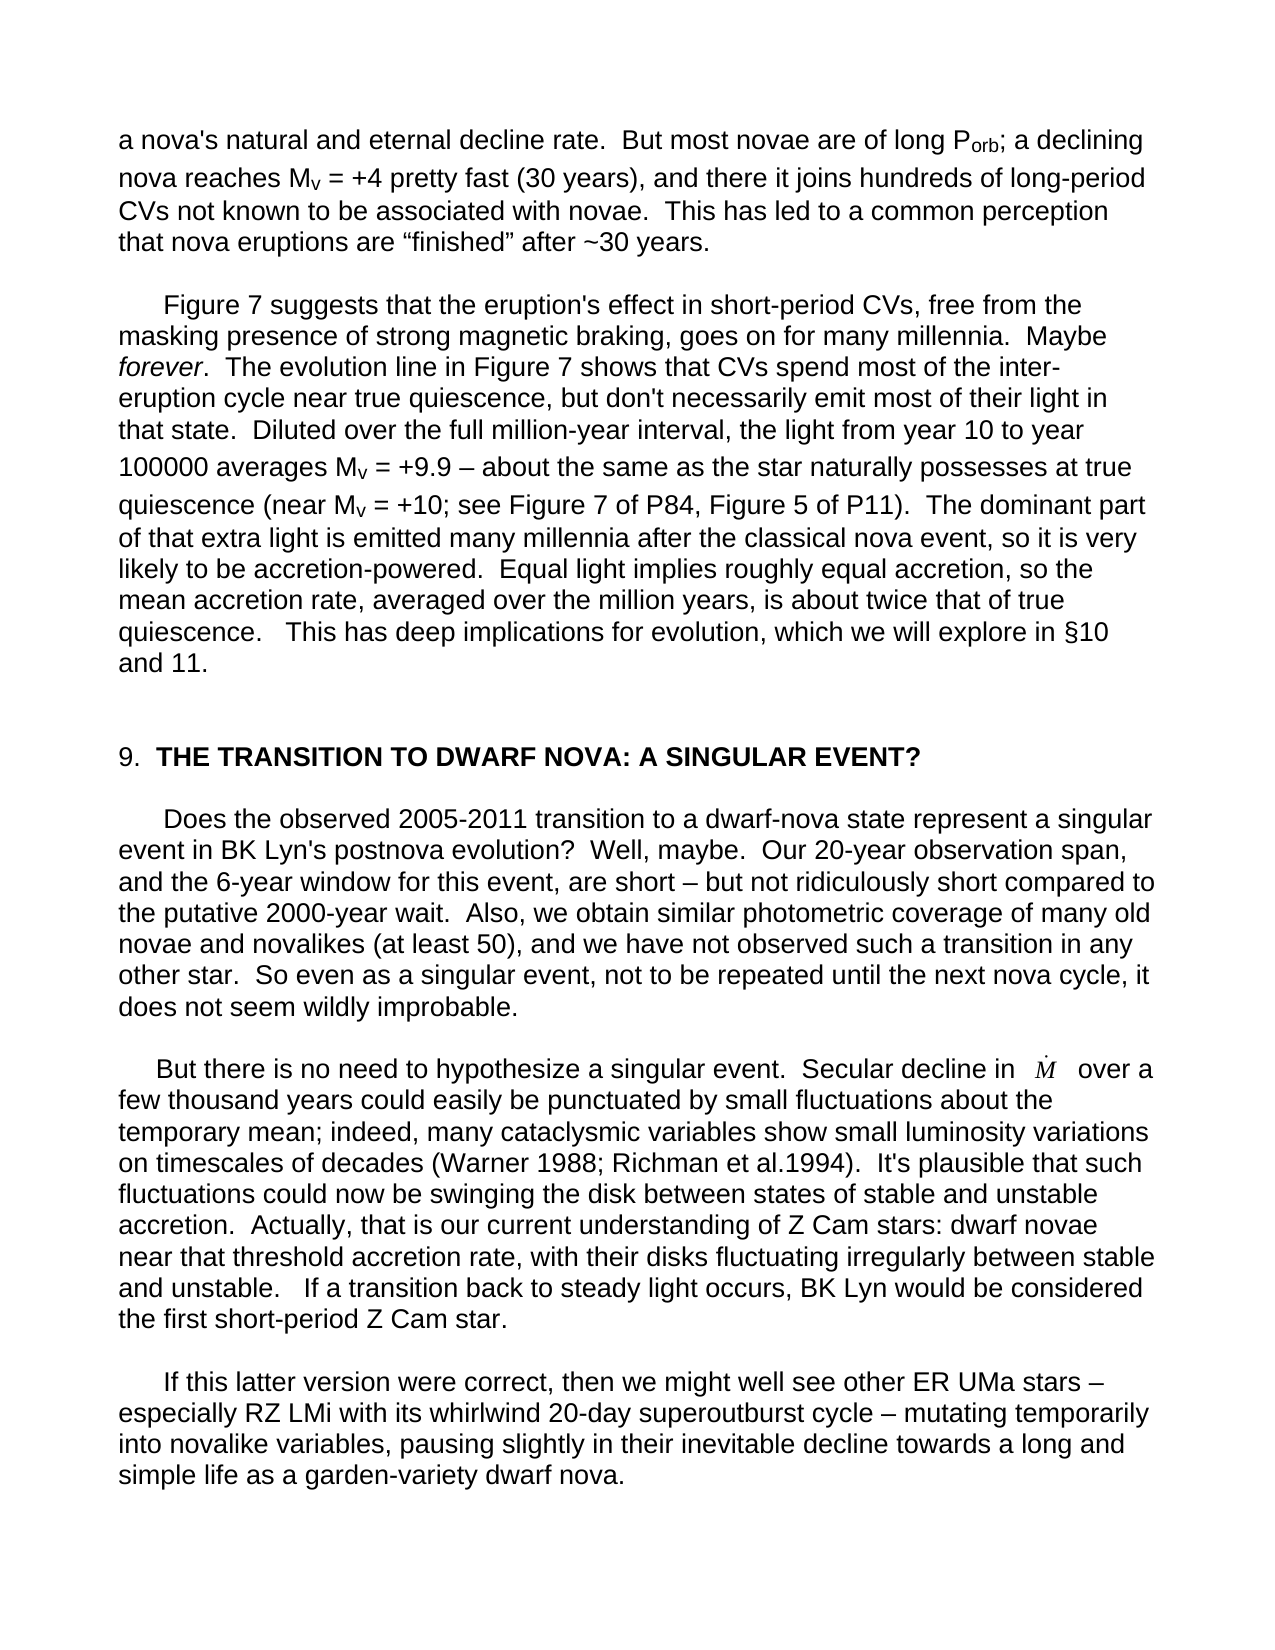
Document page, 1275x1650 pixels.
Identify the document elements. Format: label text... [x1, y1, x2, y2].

text If this latter version were correct, then we might well see other ER UMa stars – especially RZ LMi with its whirlwind 20-day superoutburst cycle – mutating temporarily into novalike variables, pausing slightly in their inevitable decline towards a long and simple life as a garden-variety dwarf nova. [118, 1366, 1157, 1491]
text 9. THE TRANSITION TO DWARF NOVA: A SINGULAR EVENT? [118, 741, 1157, 772]
text Does the observed 2005-2011 transition to a dwarf-nova state represent a singular event in BK Lyn's postnova evolution? Well, maybe. Our 20-year observation span, and the 6-year window for this event, are short – but not ridiculously short compared to the putative 2000-year wait. Also, we obtain similar photometric coverage of many old novae and novalikes (at least 50), and we have not observed such a transition in any other star. So even as a singular event, not to be repeated until the next nova cycle, it does not seem wildly improbable. [118, 803, 1157, 1022]
text But there is no need to hypothesize a singular event. Secular decline inover a few thousand years could easily be punctuated by small fluctuations about the temporary mean; indeed, many cataclysmic variables show small luminosity variations on timescales of decades (Warner 1988; Richman et al.1994). It's plausible that such fluctuations could now be swinging the disk between states of stable and unstable accretion. Actually, that is our current understanding of Z Cam stars: dwarf novae near that threshold accretion rate, with their disks fluctuating irregularly between stable and unstable. If a transition back to steady light occurs, BK Lyn would be considered the first short-period Z Cam star. [118, 1053, 1157, 1334]
text a nova's natural and eternal decline rate. But most novae are of long Porb; a declining nova reaches Mv = +4 pretty fast (30 years), and there it joins hundreds of long-period CVs not known to be associated with novae. This has led to a common perception that nova eruptions are “finished” after ~30 years. [118, 118, 1157, 257]
text Figure 7 suggests that the eruption's effect in short-period CVs, free from the masking presence of strong magnetic braking, goes on for many millennia. Maybe forever. The evolution line in Figure 7 shows that CVs spend most of the inter-eruption cycle near true quiescence, but don't necessarily emit most of their light in that state. Diluted over the full million-year interval, the light from year 10 to year 100000 averages Mv = +9.9 – about the same as the star naturally possesses at true quiescence (near Mv = +10; see Figure 7 of P84, Figure 5 of P11). The dominant part of that extra light is emitted many millennia after the classical nova event, so it is very likely to be accretion-powered. Equal light implies roughly equal accretion, so the mean accretion rate, averaged over the million years, is about twice that of true quiescence. This has deep implications for evolution, which we will explore in §10 and 11. [118, 289, 1157, 678]
